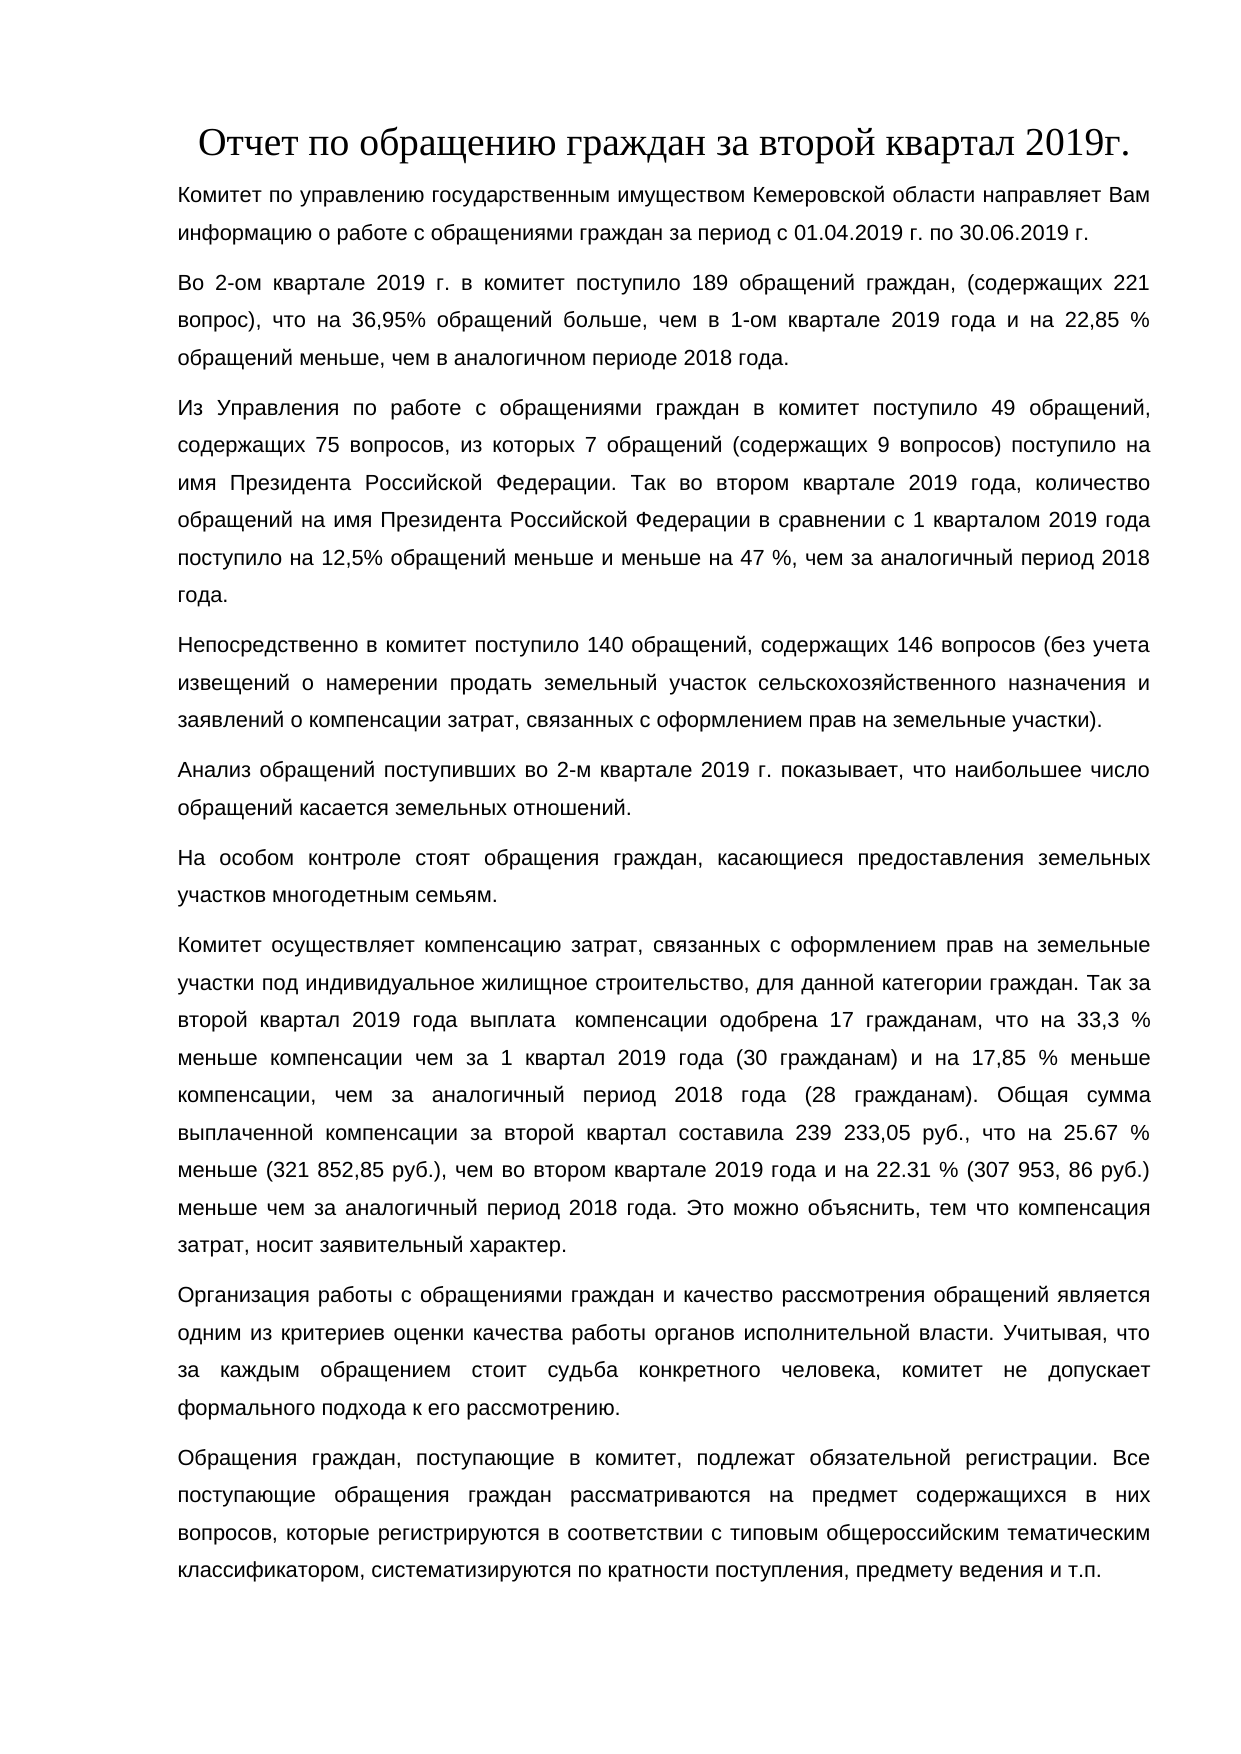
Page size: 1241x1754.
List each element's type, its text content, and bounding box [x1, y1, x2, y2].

text Обращения граждан, поступающие в комитет, подлежат обязательной регистрации. Все поступающие обращения граждан рассматриваются на предмет содержащихся в них вопросов, которые регистрируются в соответствии с типовым общероссийским тематическим классификатором, систематизируются по кратности поступления, предмету ведения и т.п. [177, 1432, 1152, 1582]
text Из Управления по работе с обращениями граждан в комитет поступило 49 обращений, содержащих 75 вопросов, из которых 7 обращений (содержащих 9 вопросов) поступило на имя Президента Российской Федерации. Так во втором квартале 2019 года, количество обращений на имя Президента Российской Федерации в сравнении с 1 кварталом 2019 года поступило на 12,5% обращений меньше и меньше на 47 %, чем за аналогичный период 2018 года. [177, 382, 1152, 607]
text Во 2-ом квартале 2019 г. в комитет поступило 189 обращений граждан, (содержащих 221 вопрос), что на 36,95% обращений больше, чем в 1-ом квартале 2019 года и на 22,85 % обращений меньше, чем в аналогичном периоде 2018 года. [177, 257, 1152, 370]
text Организация работы с обращениями граждан и качество рассмотрения обращений является одним из критериев оценки качества работы органов исполнительной власти. Учитывая, что за каждым обращением стоит судьба конкретного человека, комитет не допускает формального подхода к его рассмотрению. [177, 1270, 1152, 1420]
text Анализ обращений поступивших во 2-м квартале 2019 г. показывает, что наибольшее число обращений касается земельных отношений. [177, 745, 1152, 820]
text На особом контроле стоят обращения граждан, касающиеся предоставления земельных участков многодетным семьям. [177, 832, 1152, 907]
text Комитет по управлению государственным имуществом Кемеровской области направляет Вам информацию о работе с обращениями граждан за период с 01.04.2019 г. по 30.06.2019 г. [177, 170, 1152, 245]
text Отчет по обращению граждан за второй квартал 2019г. [177, 118, 1152, 164]
text Комитет осуществляет компенсацию затрат, связанных с оформлением прав на земельные участки под индивидуальное жилищное строительство, для данной категории граждан. Так за второй квартал 2019 года выплата компенсации одобрена 17 гражданам, что на 33,3 % меньше компенсации чем за 1 квартал 2019 года (30 гражданам) и на 17,85 % меньше компенсации, чем за аналогичный период 2018 года (28 гражданам). Общая сумма выплаченной компенсации за второй квартал составила 239 233,05 руб., что на 25.67 % меньше (321 852,85 руб.), чем во втором квартале 2019 года и на 22.31 % (307 953, 86 руб.) меньше чем за аналогичный период 2018 года. Это можно объяснить, тем что компенсация затрат, носит заявительный характер. [177, 920, 1152, 1257]
text Непосредственно в комитет поступило 140 обращений, содержащих 146 вопросов (без учета извещений о намерении продать земельный участок сельскохозяйственного назначения и заявлений о компенсации затрат, связанных с оформлением прав на земельные участки). [177, 620, 1152, 732]
